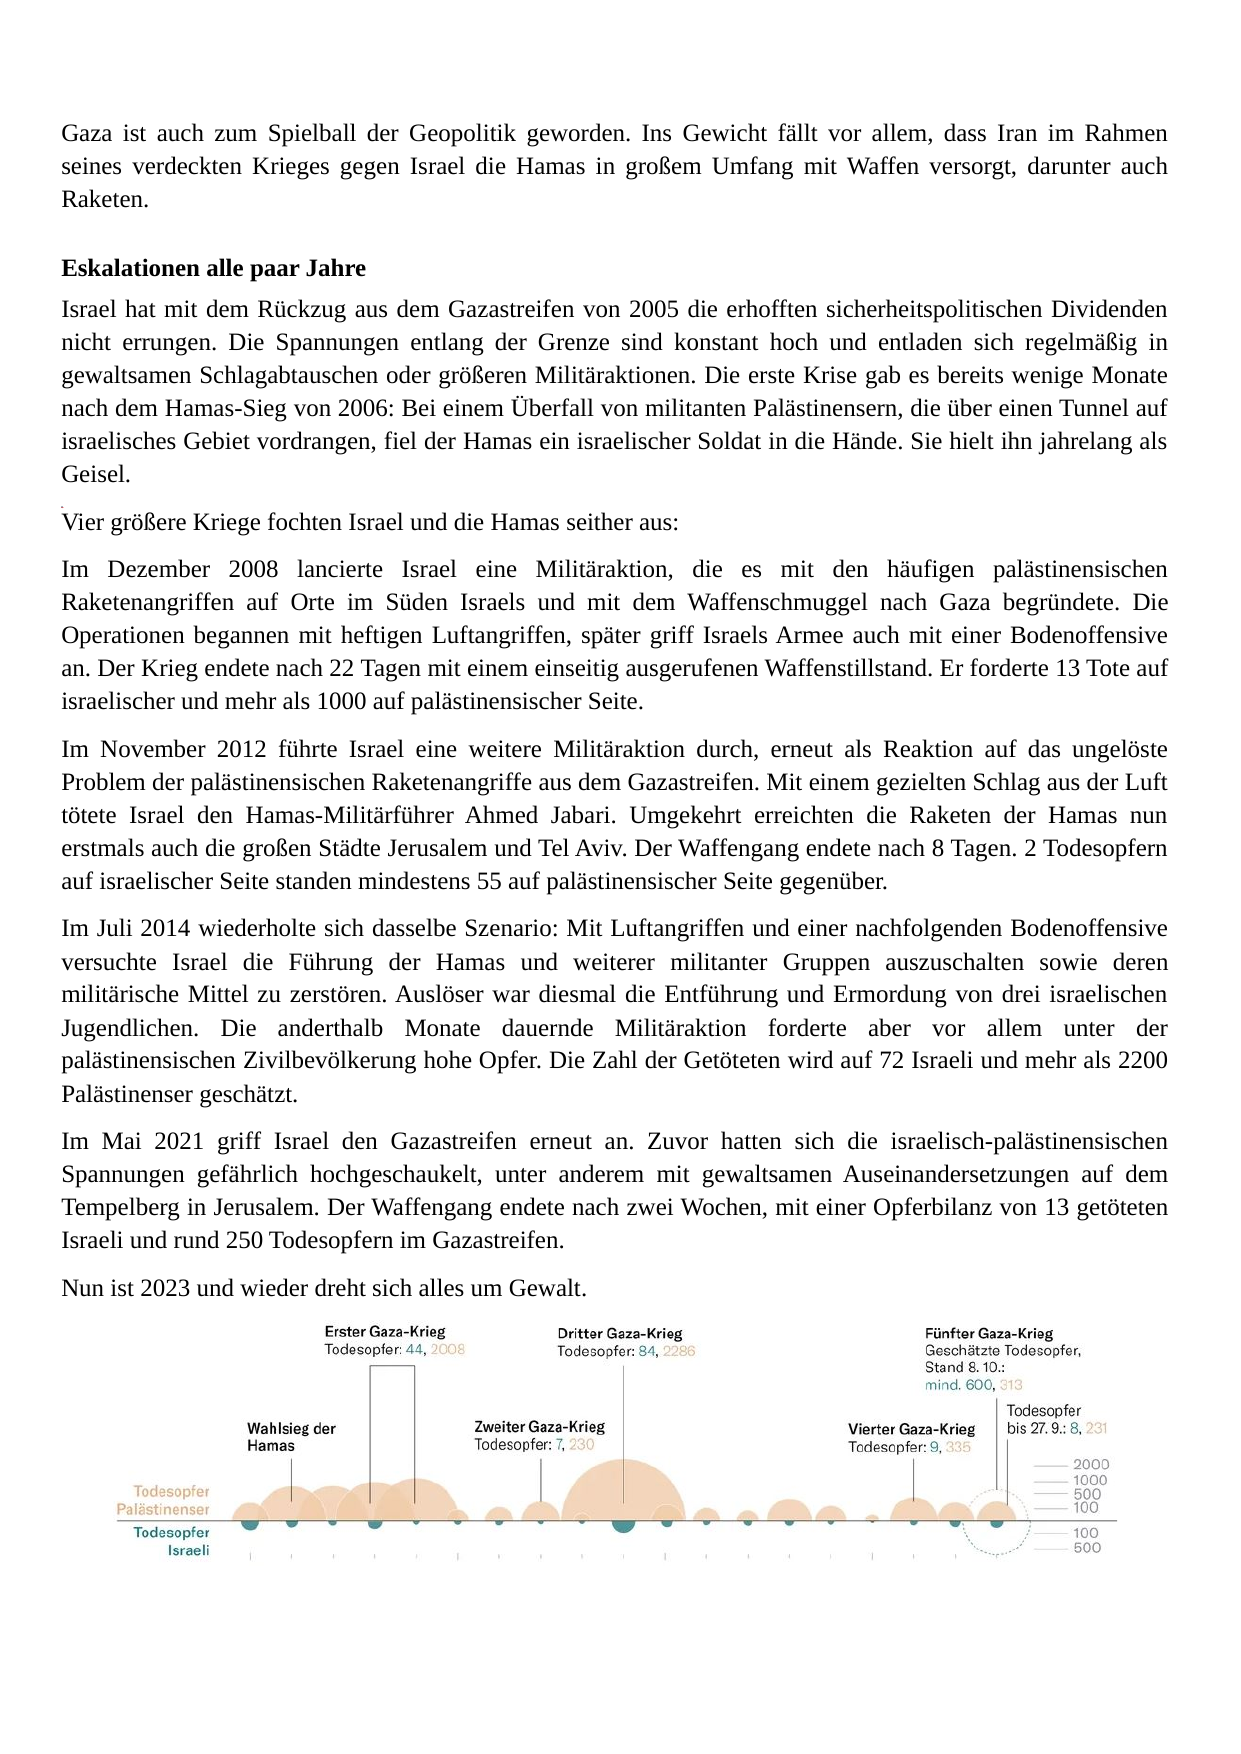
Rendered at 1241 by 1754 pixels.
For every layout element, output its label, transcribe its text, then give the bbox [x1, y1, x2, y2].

picture [113, 1320, 1118, 1566]
text Vier größere Kriege fochten Israel und die Hamas seither aus: [61, 507, 1169, 535]
text Nun ist 2023 und wieder dreht sich alles um Gewalt. [61, 1273, 1169, 1302]
text Im Juli 2014 wiederholte sich dasselbe Szenario: Mit Luftangriffen und einer nachfolgenden Bodenoffensive versuchte Israel die Führung der Hamas und weiterer militanter Gruppen auszuschalten sowie deren militärische Mittel zu zerstören. Auslöser war diesmal die Entführung und Ermordung von drei israelischen Jugendlichen. Die anderthalb Monate dauernde Militäraktion forderte aber vor allem unter der palästinensischen Zivilbevölkerung hohe Opfer. Die Zahl der Getöteten wird auf 72 Israeli und mehr als 2200 Palästinenser geschätzt. [61, 913, 1169, 1107]
text Im November 2012 führte Israel eine weitere Militäraktion durch, erneut als Reaktion auf das ungelöste Problem der palästinensischen Raketenangriffe aus dem Gazastreifen. Mit einem gezielten Schlag aus der Luft tötete Israel den Hamas-Militärführer Ahmed Jabari. Umgekehrt erreichten die Raketen der Hamas nun erstmals auch die großen Städte Jerusalem und Tel Aviv. Der Waffengang endete nach 8 Tagen. 2 Todesopfern auf israelischer Seite standen mindestens 55 auf palästinensischer Seite gegenüber. [61, 734, 1169, 895]
text Im Dezember 2008 lancierte Israel eine Militäraktion, die es mit den häufigen palästinensischen Raketenangriffen auf Orte im Süden Israels und mit dem Waffenschmuggel nach Gaza begründete. Die Operationen begannen mit heftigen Luftangriffen, später griff Israels Armee auch mit einer Bodenoffensive an. Der Krieg endete nach 22 Tagen mit einem einseitig ausgerufenen Waffenstillstand. Er forderte 13 Tote auf israelischer und mehr als 1000 auf palästinensischer Seite. [61, 554, 1169, 715]
text Israel hat mit dem Rückzug aus dem Gazastreifen von 2005 die erhofften sicherheitspolitischen Dividenden nicht errungen. Die Spannungen entlang der Grenze sind konstant hoch und entladen sich regelmäßig in gewaltsamen Schlagabtauschen oder größeren Militäraktionen. Die erste Krise gab es bereits wenige Monate nach dem Hamas-Sieg von 2006: Bei einem Überfall von militanten Palästinensern, die über einen Tunnel auf israelisches Gebiet vordrangen, fiel der Hamas ein israelischer Soldat in die Hände. Sie hielt ihn jahrelang als Geisel. [61, 294, 1169, 488]
text Im Mai 2021 griff Israel den Gazastreifen erneut an. Zuvor hatten sich die israelisch-palästinensischen Spannungen gefährlich hochgeschaukelt, unter anderem mit gewaltsamen Auseinandersetzungen auf dem Tempelberg in Jerusalem. Der Waffengang endete nach zwei Wochen, mit einer Opferbilanz von 13 getöteten Israeli und rund 250 Todesopfern im Gazastreifen. [61, 1126, 1169, 1254]
text Gaza ist auch zum Spielball der Geopolitik geworden. Ins Gewicht fällt vor allem, dass Iran im Rahmen seines verdeckten Krieges gegen Israel die Hamas in großem Umfang mit Waffen versorgt, darunter auch Raketen. [61, 118, 1169, 213]
subtitle Eskalationen alle paar Jahre [61, 253, 1169, 281]
